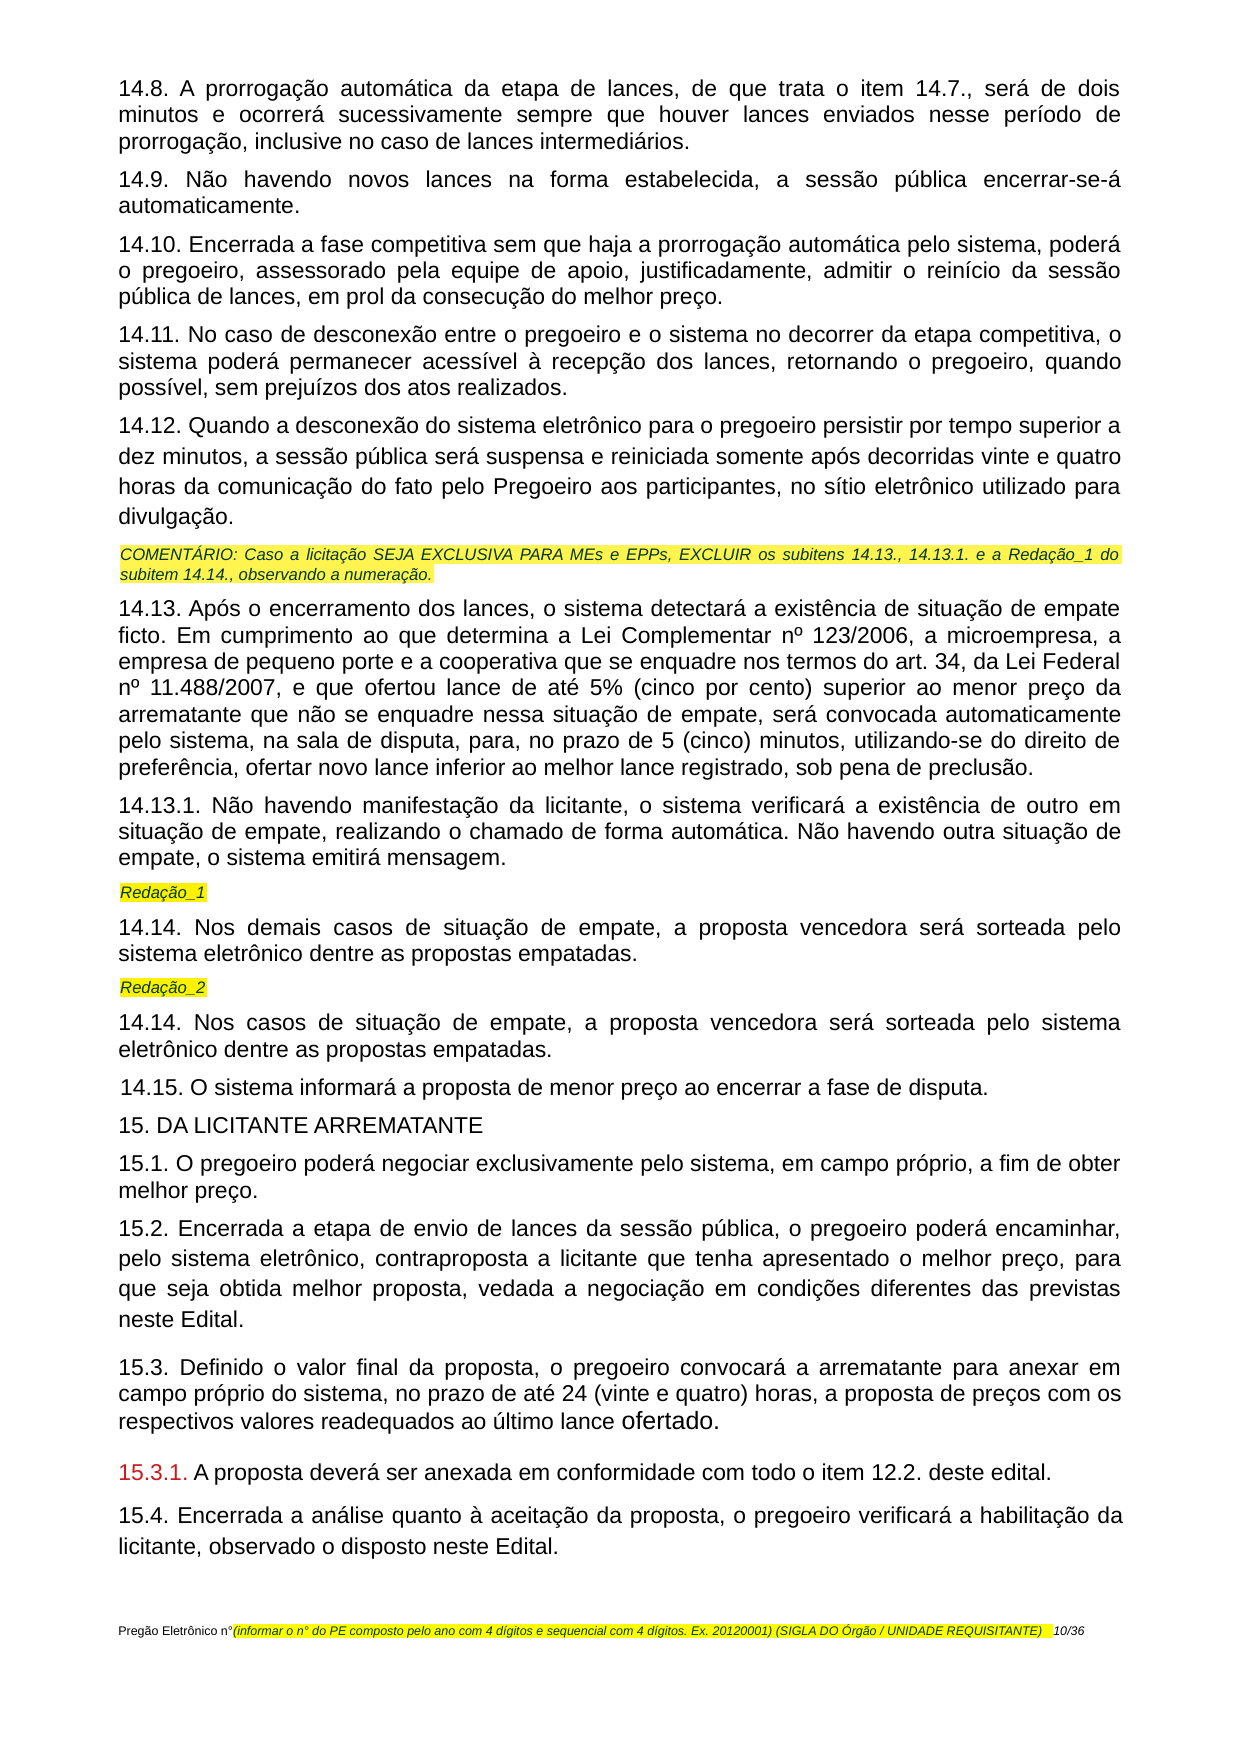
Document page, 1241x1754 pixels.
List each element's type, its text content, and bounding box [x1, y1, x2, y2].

text 14.14. Nos casos de situação de empate, a proposta vencedora será sorteada pelo sistema eletrônico dentre as propostas empatadas. [118, 1009, 1122, 1062]
text 15.4. Encerrada a análise quanto à aceitação da proposta, o pregoeiro verificará a habilitação da licitante, observado o disposto neste Edital. [118, 1502, 1123, 1559]
text 14.14. Nos demais casos de situação de empate, a proposta vencedora será sorteada pelo sistema eletrônico dentre as propostas empatadas. [118, 914, 1122, 966]
text 15.3.1. A proposta deverá ser anexada em conformidade com todo o item 12.2. deste edital. [118, 1458, 1122, 1485]
text 15. DA LICITANTE ARREMATANTE [118, 1112, 1122, 1138]
text 15.1. O pregoeiro poderá negociar exclusivamente pelo sistema, em campo próprio, a fim de obter melhor preço. [118, 1150, 1122, 1203]
text COMENTÁRIO: Caso a licitação SEJA EXCLUSIVA PARA MEs e EPPs, EXCLUIR os subitens 14.13., 14.13.1. e a Redação_1 do subitem 14.14., observando a numeração. [120, 545, 1122, 583]
text 14.11. No caso de desconexão entre o pregoeiro e o sistema no decorrer da etapa competitiva, o sistema poderá permanecer acessível à recepção dos lances, retornando o pregoeiro, quando possível, sem prejuízos dos atos realizados. [118, 321, 1122, 401]
text 15.3. Definido o valor final da proposta, o pregoeiro convocará a arrematante para anexar em campo próprio do sistema, no prazo de até 24 (vinte e quatro) horas, a proposta de preços com os respectivos valores readequados ao último lance ofertado. [118, 1353, 1122, 1435]
text 14.13. Após o encerramento dos lances, o sistema detectará a existência de situação de empate ficto. Em cumprimento ao que determina a Lei Complementar nº 123/2006, a microempresa, a empresa de pequeno porte e a cooperativa que se enquadre nos termos do art. 34, da Lei Federal nº 11.488/2007, e que ofertou lance de até 5% (cinco por cento) superior ao menor preço da arrematante que não se enquadre nessa situação de empate, será convocada automaticamente pelo sistema, na sala de disputa, para, no prazo de 5 (cinco) minutos, utilizando-se do direito de preferência, ofertar novo lance inferior ao melhor lance registrado, sob pena de preclusão. [118, 595, 1122, 780]
text 14.9. Não havendo novos lances na forma estabelecida, a sessão pública encerrar-se-á automaticamente. [118, 166, 1122, 219]
text 14.13.1. Não havendo manifestação da licitante, o sistema verificará a existência de outro em situação de empate, realizando o chamado de forma automática. Não havendo outra situação de empate, o sistema emitirá mensagem. [118, 792, 1122, 871]
list 15.2. Encerrada a etapa de envio de lances da sessão pública, o pregoeiro poderá encaminhar, pelo sistema eletrônico, contraproposta a licitante que tenha apresentado o melhor preço, para que seja obtida melhor proposta, vedada a negociação em condições diferentes das previstas neste Edital. [118, 1215, 1122, 1332]
text 14.15. O sistema informará a proposta de menor preço ao encerrar a fase de disputa. [120, 1074, 1122, 1100]
text 14.10. Encerrada a fase competitiva sem que haja a prorrogação automática pelo sistema, poderá o pregoeiro, assessorado pela equipe de apoio, justificadamente, admitir o reinício da sessão pública de lances, em prol da consecução do melhor preço. [118, 231, 1122, 309]
text Redação_2 [120, 978, 1122, 997]
text Redação_1 [120, 883, 1122, 902]
list 14.12. Quando a desconexão do sistema eletrônico para o pregoeiro persistir por tempo superior a dez minutos, a sessão pública será suspensa e reiniciada somente após decorridas vinte e quatro horas da comunicação do fato pelo Pregoeiro aos participantes, no sítio eletrônico utilizado para divulgação. [118, 412, 1122, 529]
text 14.8. A prorrogação automática da etapa de lances, de que trata o item 14.7., será de dois minutos e ocorrerá sucessivamente sempre que houver lances enviados nesse período de prorrogação, inclusive no caso de lances intermediários. [118, 75, 1122, 154]
